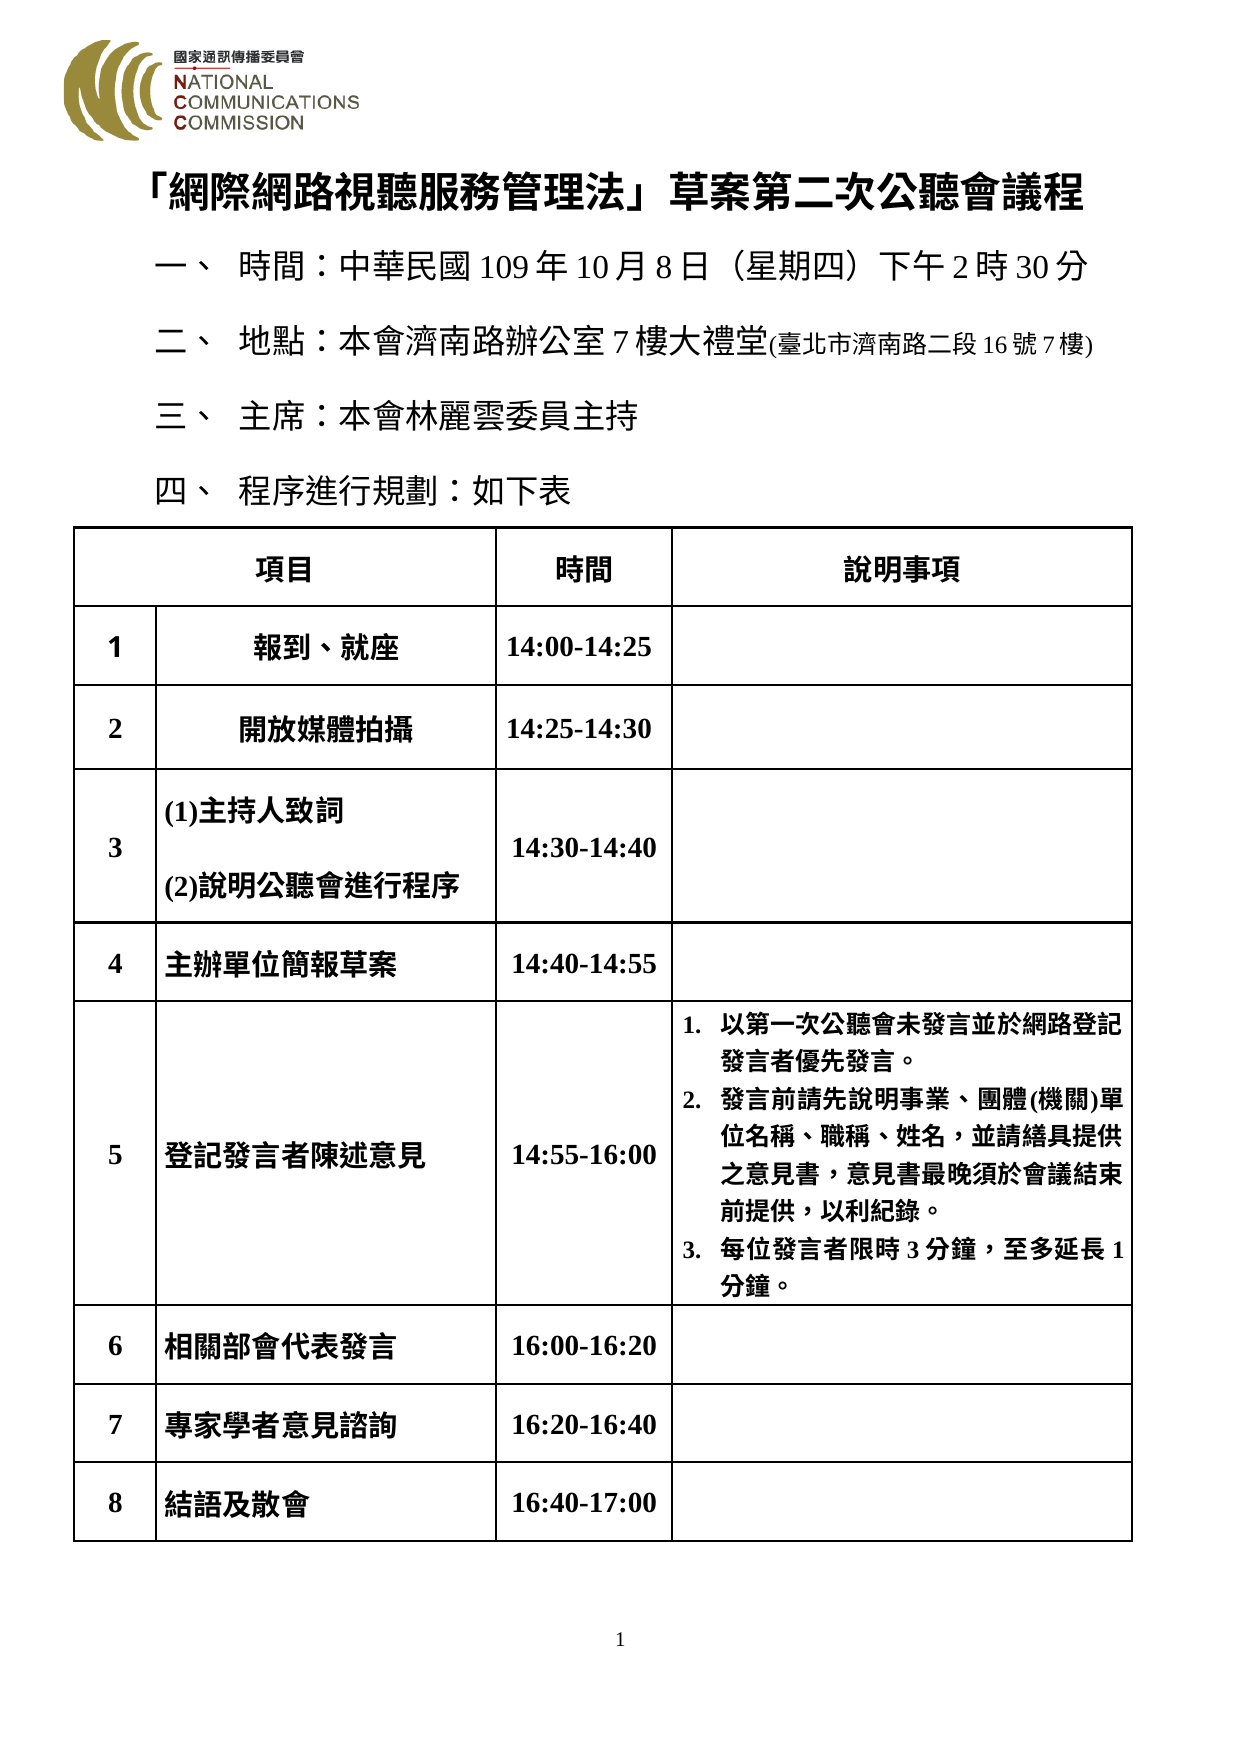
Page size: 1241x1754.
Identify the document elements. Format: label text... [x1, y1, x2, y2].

table_cell [673, 607, 1131, 684]
table_cell 1 [75, 607, 155, 684]
list 地點：本會濟南路辦公室7樓大禮堂(臺北市濟南路二段16號7樓) [89, 301, 1152, 376]
list 時間：中華民國109年10月8日（星期四）下午2時30分 [89, 226, 1152, 301]
table_cell 14:40-14:55 [497, 924, 671, 1000]
table_cell [673, 1385, 1131, 1461]
table_header 時間 [497, 529, 671, 605]
table_cell 8 [75, 1463, 155, 1540]
table_cell 登記發言者陳述意見 [157, 1002, 495, 1304]
table_cell 14:00-14:25 [497, 607, 671, 684]
table_cell 開放媒體拍攝 [157, 686, 495, 768]
table_cell [673, 770, 1131, 921]
table_cell 結語及散會 [157, 1463, 495, 1540]
table_cell 16:40-17:00 [497, 1463, 671, 1540]
table_cell 報到、就座 [157, 607, 495, 684]
table_cell 2 [75, 686, 155, 768]
table_cell 14:30-14:40 [497, 770, 671, 921]
table_cell 5 [75, 1002, 155, 1304]
table_cell [673, 924, 1131, 1000]
table_cell [673, 1306, 1131, 1382]
table_header 說明事項 [673, 529, 1131, 605]
table_cell (1)主持人致詞 (2)說明公聽會進行程序 [157, 770, 495, 921]
table_cell [673, 1463, 1131, 1540]
list 主席：本會林麗雲委員主持 [89, 376, 1152, 451]
table_cell 相關部會代表發言 [157, 1306, 495, 1382]
table_cell 14:55-16:00 [497, 1002, 671, 1304]
table_cell [673, 686, 1131, 768]
table_cell 以第一次公聽會未發言並於網路登記發言者優先發言。 發言前請先說明事業、團體(機關)單位名稱、職稱、姓名，並請繕具提供之意見書，意見書最晚須於會議結束前提供，以利紀錄。 每位發言者限時3分鐘，至多延長1分鐘。 [673, 1002, 1131, 1304]
table_cell 4 [75, 924, 155, 1000]
table_header 項目 [75, 529, 495, 605]
table_cell 7 [75, 1385, 155, 1461]
table_cell 16:00-16:20 [497, 1306, 671, 1382]
table_cell 14:25-14:30 [497, 686, 671, 768]
subtitle 「網際網路視聽服務管理法」草案第二次公聽會議程 [89, 151, 1122, 226]
table_cell 3 [75, 770, 155, 921]
table_cell 6 [75, 1306, 155, 1382]
table_cell 主辦單位簡報草案 [157, 924, 495, 1000]
list 程序進行規劃：如下表 [89, 451, 1152, 526]
table_cell 16:20-16:40 [497, 1385, 671, 1461]
table_cell 專家學者意見諮詢 [157, 1385, 495, 1461]
